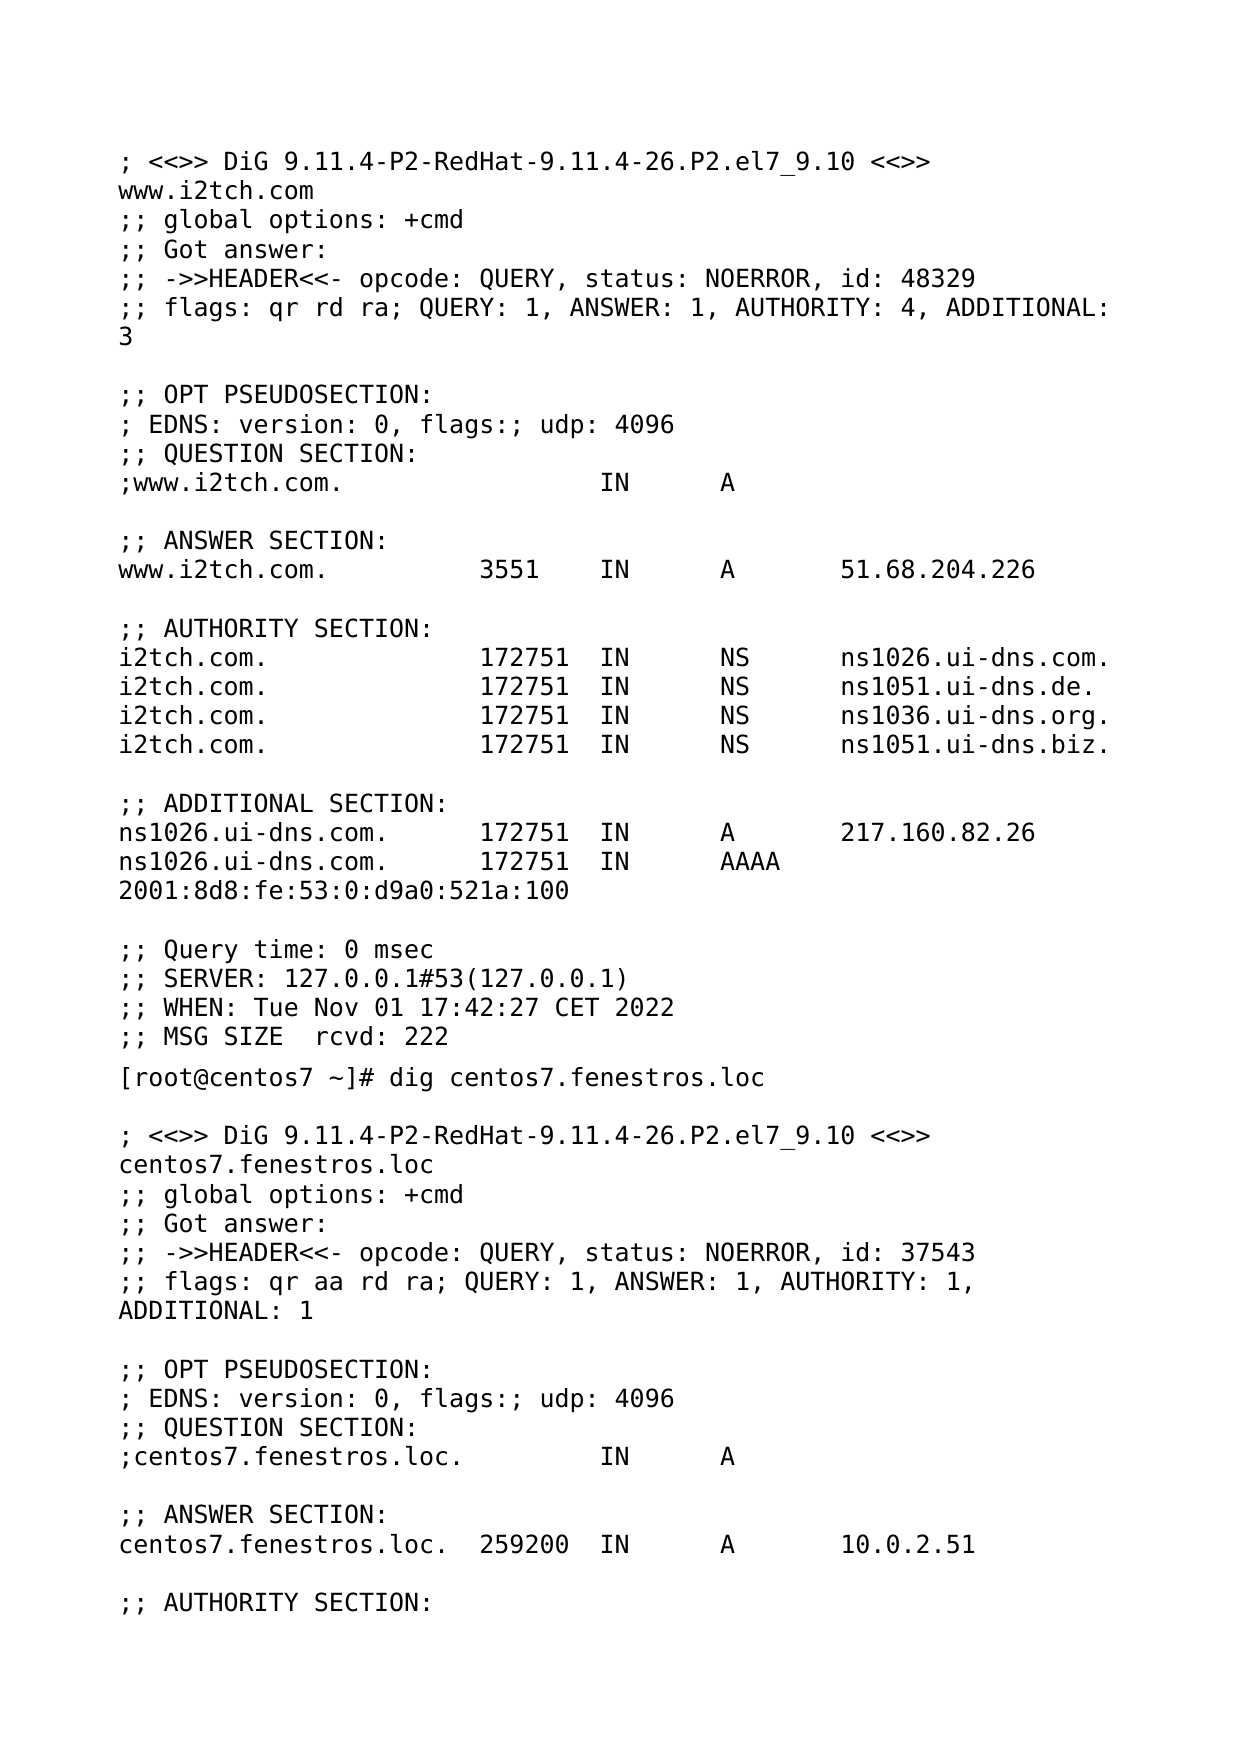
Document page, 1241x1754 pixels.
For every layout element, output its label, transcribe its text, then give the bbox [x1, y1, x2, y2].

text [root@centos7 ~]# dig centos7.fenestros.loc ; <<>> DiG 9.11.4-P2-RedHat-9.11.4-26.P2.el7_9.10 <<>> centos7.fenestros.loc ;; global options: +cmd ;; Got answer: ;; ->>HEADER<<- opcode: QUERY, status: NOERROR, id: 37543 ;; flags: qr aa rd ra; QUERY: 1, ANSWER: 1, AUTHORITY: 1, ADDITIONAL: 1 ;; OPT PSEUDOSECTION: ; EDNS: version: 0, flags:; udp: 4096 ;; QUESTION SECTION: ;centos7.fenestros.loc. IN A ;; ANSWER SECTION: centos7.fenestros.loc. 259200 IN A 10.0.2.51 ;; AUTHORITY SECTION: [118, 1063, 1122, 1617]
text ; <<>> DiG 9.11.4-P2-RedHat-9.11.4-26.P2.el7_9.10 <<>> www.i2tch.com ;; global options: +cmd ;; Got answer: ;; ->>HEADER<<- opcode: QUERY, status: NOERROR, id: 48329 ;; flags: qr rd ra; QUERY: 1, ANSWER: 1, AUTHORITY: 4, ADDITIONAL: 3 ;; OPT PSEUDOSECTION: ; EDNS: version: 0, flags:; udp: 4096 ;; QUESTION SECTION: ;www.i2tch.com. IN A ;; ANSWER SECTION: www.i2tch.com. 3551 IN A 51.68.204.226 ;; AUTHORITY SECTION: i2tch.com. 172751 IN NS ns1026.ui-dns.com. i2tch.com. 172751 IN NS ns1051.ui-dns.de. i2tch.com. 172751 IN NS ns1036.ui-dns.org. i2tch.com. 172751 IN NS ns1051.ui-dns.biz. ;; ADDITIONAL SECTION: ns1026.ui-dns.com. 172751 IN A 217.160.82.26 ns1026.ui-dns.com. 172751 IN AAAA 2001:8d8:fe:53:0:d9a0:521a:100 ;; Query time: 0 msec ;; SERVER: 127.0.0.1#53(127.0.0.1) ;; WHEN: Tue Nov 01 17:42:27 CET 2022 ;; MSG SIZE rcvd: 222 [118, 118, 1122, 1051]
